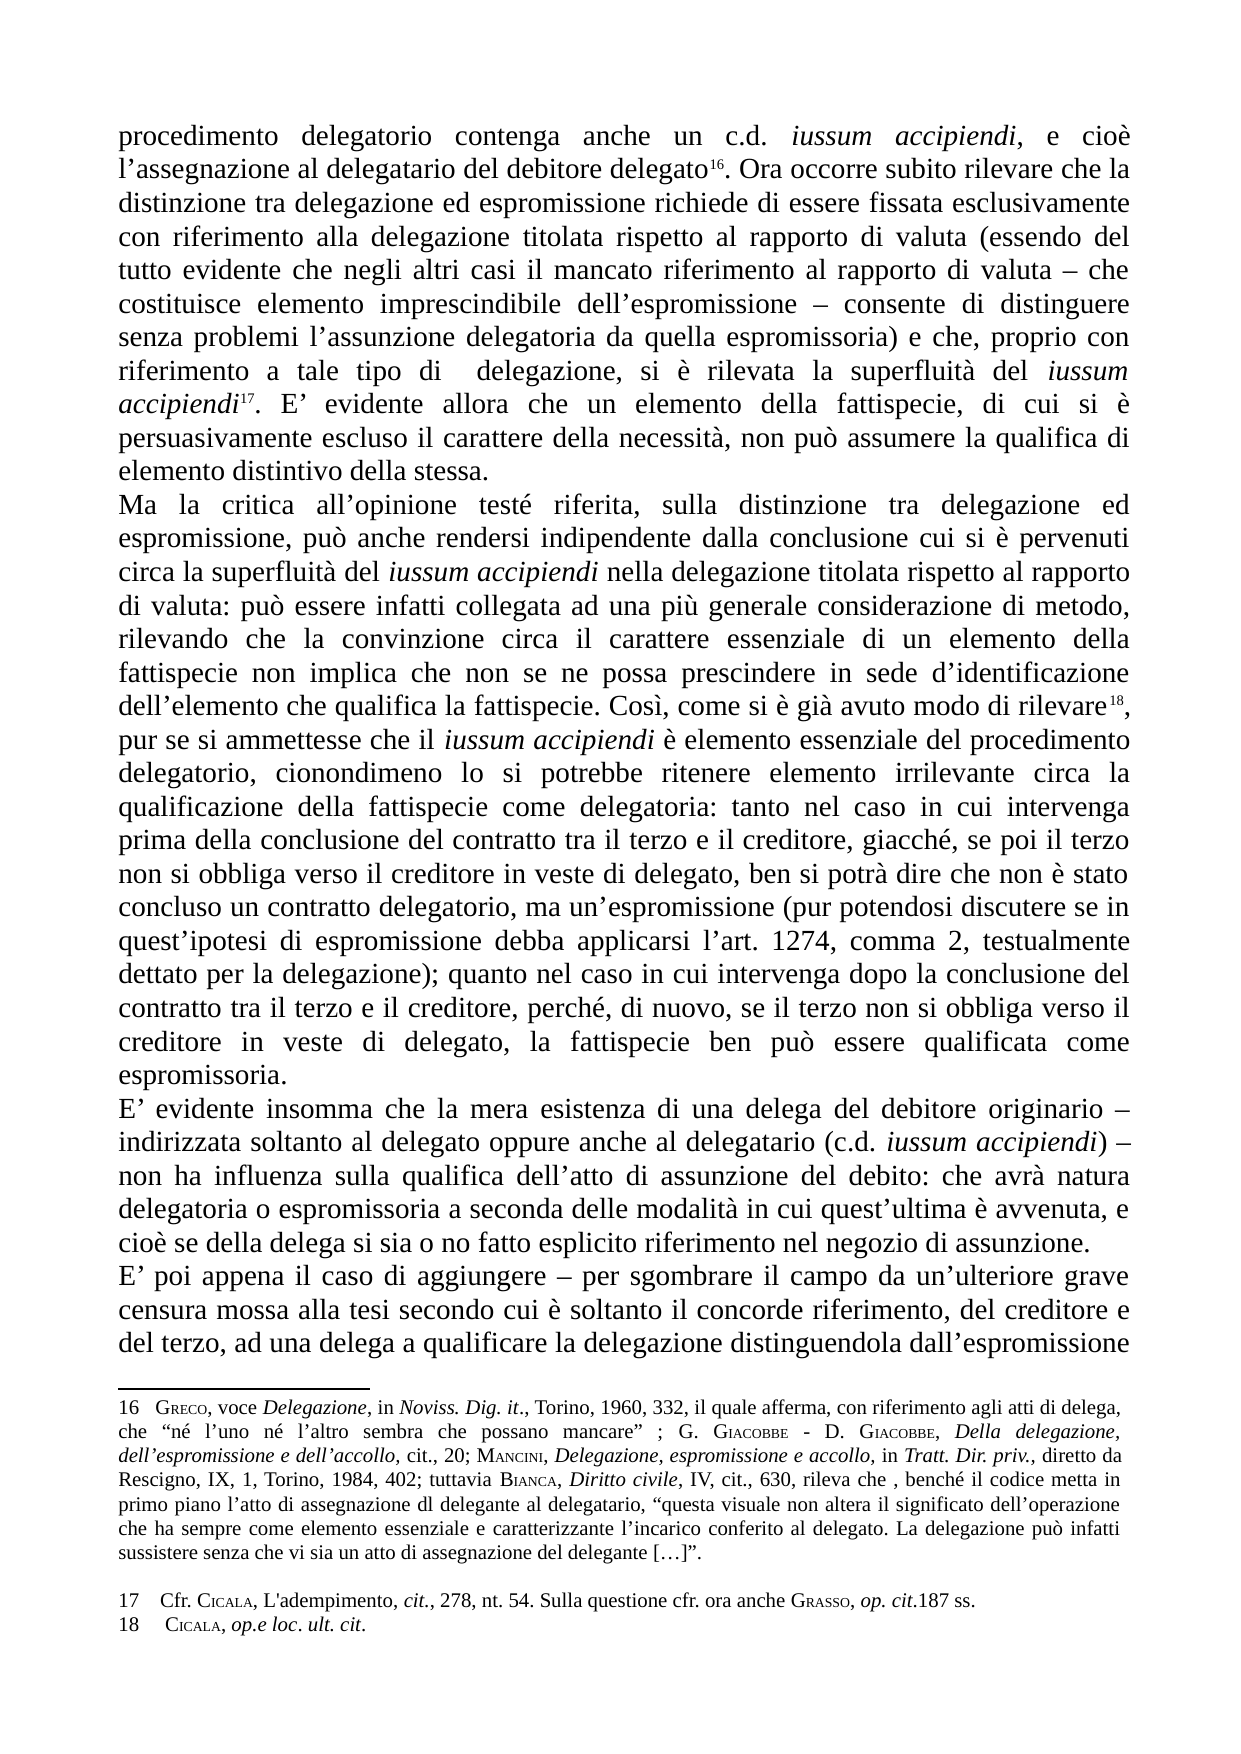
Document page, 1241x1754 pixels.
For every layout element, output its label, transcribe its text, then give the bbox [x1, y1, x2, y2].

text Cfr. Cicala, L'adempimento, cit., 278, nt. 54. Sulla questione cfr. ora anche Grasso, op. cit.187 ss. [118, 1588, 1122, 1612]
text Ma la critica all’opinione testé riferita, sulla distinzione tra delegazione ed espromissione, può anche rendersi indipendente dalla conclusione cui si è pervenuti circa la superfluità del iussum accipiendi nella delegazione titolata rispetto al rapporto di valuta: può essere infatti collegata ad una più generale considerazione di metodo, rilevando che la convinzione circa il carattere essenziale di un elemento della fattispecie non implica che non se ne possa prescindere in sede d’identificazione dell’elemento che qualifica la fattispecie. Così, come si è già avuto modo di rilevare, pur se si ammettesse che il iussum accipiendi è elemento essenziale del procedimento delegatorio, cionondimeno lo si potrebbe ritenere elemento irrilevante circa la qualificazione della fattispecie come delegatoria: tanto nel caso in cui intervenga prima della conclusione del contratto tra il terzo e il creditore, giacché, se poi il terzo non si obbliga verso il creditore in veste di delegato, ben si potrà dire che non è stato concluso un contratto delegatorio, ma un’espromissione (pur potendosi discutere se in quest’ipotesi di espromissione debba applicarsi l’art. 1274, comma 2, testualmente dettato per la delegazione); quanto nel caso in cui intervenga dopo la conclusione del contratto tra il terzo e il creditore, perché, di nuovo, se il terzo non si obbliga verso il creditore in veste di delegato, la fattispecie ben può essere qualificata come espromissoria. [118, 487, 1131, 1091]
text E’ poi appena il caso di aggiungere – per sgombrare il campo da un’ulteriore grave censura mossa alla tesi secondo cui è soltanto il concorde riferimento, del creditore e del terzo, ad una delega a qualificare la delegazione distinguendola dall’espromissione [118, 1258, 1131, 1359]
text procedimento delegatorio contenga anche un c.d. iussum accipiendi, e cioè l’assegnazione al delegatario del debitore delegato. Ora occorre subito rilevare che la distinzione tra delegazione ed espromissione richiede di essere fissata esclusivamente con riferimento alla delegazione titolata rispetto al rapporto di valuta (essendo del tutto evidente che negli altri casi il mancato riferimento al rapporto di valuta – che costituisce elemento imprescindibile dell’espromissione – consente di distinguere senza problemi l’assunzione delegatoria da quella espromissoria) e che, proprio con riferimento a tale tipo di delegazione, si è rilevata la superfluità del iussum accipiendi. E’ evidente allora che un elemento della fattispecie, di cui si è persuasivamente escluso il carattere della necessità, non può assumere la qualifica di elemento distintivo della stessa. [118, 118, 1131, 487]
text Greco, voce Delegazione, in Noviss. Dig. it., Torino, 1960, 332, il quale afferma, con riferimento agli atti di delega, che “né l’uno né l’altro sembra che possano mancare” ; G. Giacobbe - D. Giacobbe, Della delegazione, dell’espromissione e dell’accollo, cit., 20; Mancini, Delegazione, espromissione e accollo, in Tratt. Dir. priv., diretto da Rescigno, IX, 1, Torino, 1984, 402; tuttavia Bianca, Diritto civile, IV, cit., 630, rileva che , benché il codice metta in primo piano l’atto di assegnazione dl delegante al delegatario, “questa visuale non altera il significato dell’operazione che ha sempre come elemento essenziale e caratterizzante l’incarico conferito al delegato. La delegazione può infatti sussistere senza che vi sia un atto di assegnazione del delegante […]”. [118, 1395, 1122, 1564]
text E’ evidente insomma che la mera esistenza di una delega del debitore originario – indirizzata soltanto al delegato oppure anche al delegatario (c.d. iussum accipiendi) – non ha influenza sulla qualifica dell’atto di assunzione del debito: che avrà natura delegatoria o espromissoria a seconda delle modalità in cui quest’ultima è avvenuta, e cioè se della delega si sia o no fatto esplicito riferimento nel negozio di assunzione. [118, 1091, 1131, 1258]
text Cicala, op.e loc. ult. cit. [118, 1612, 1122, 1636]
